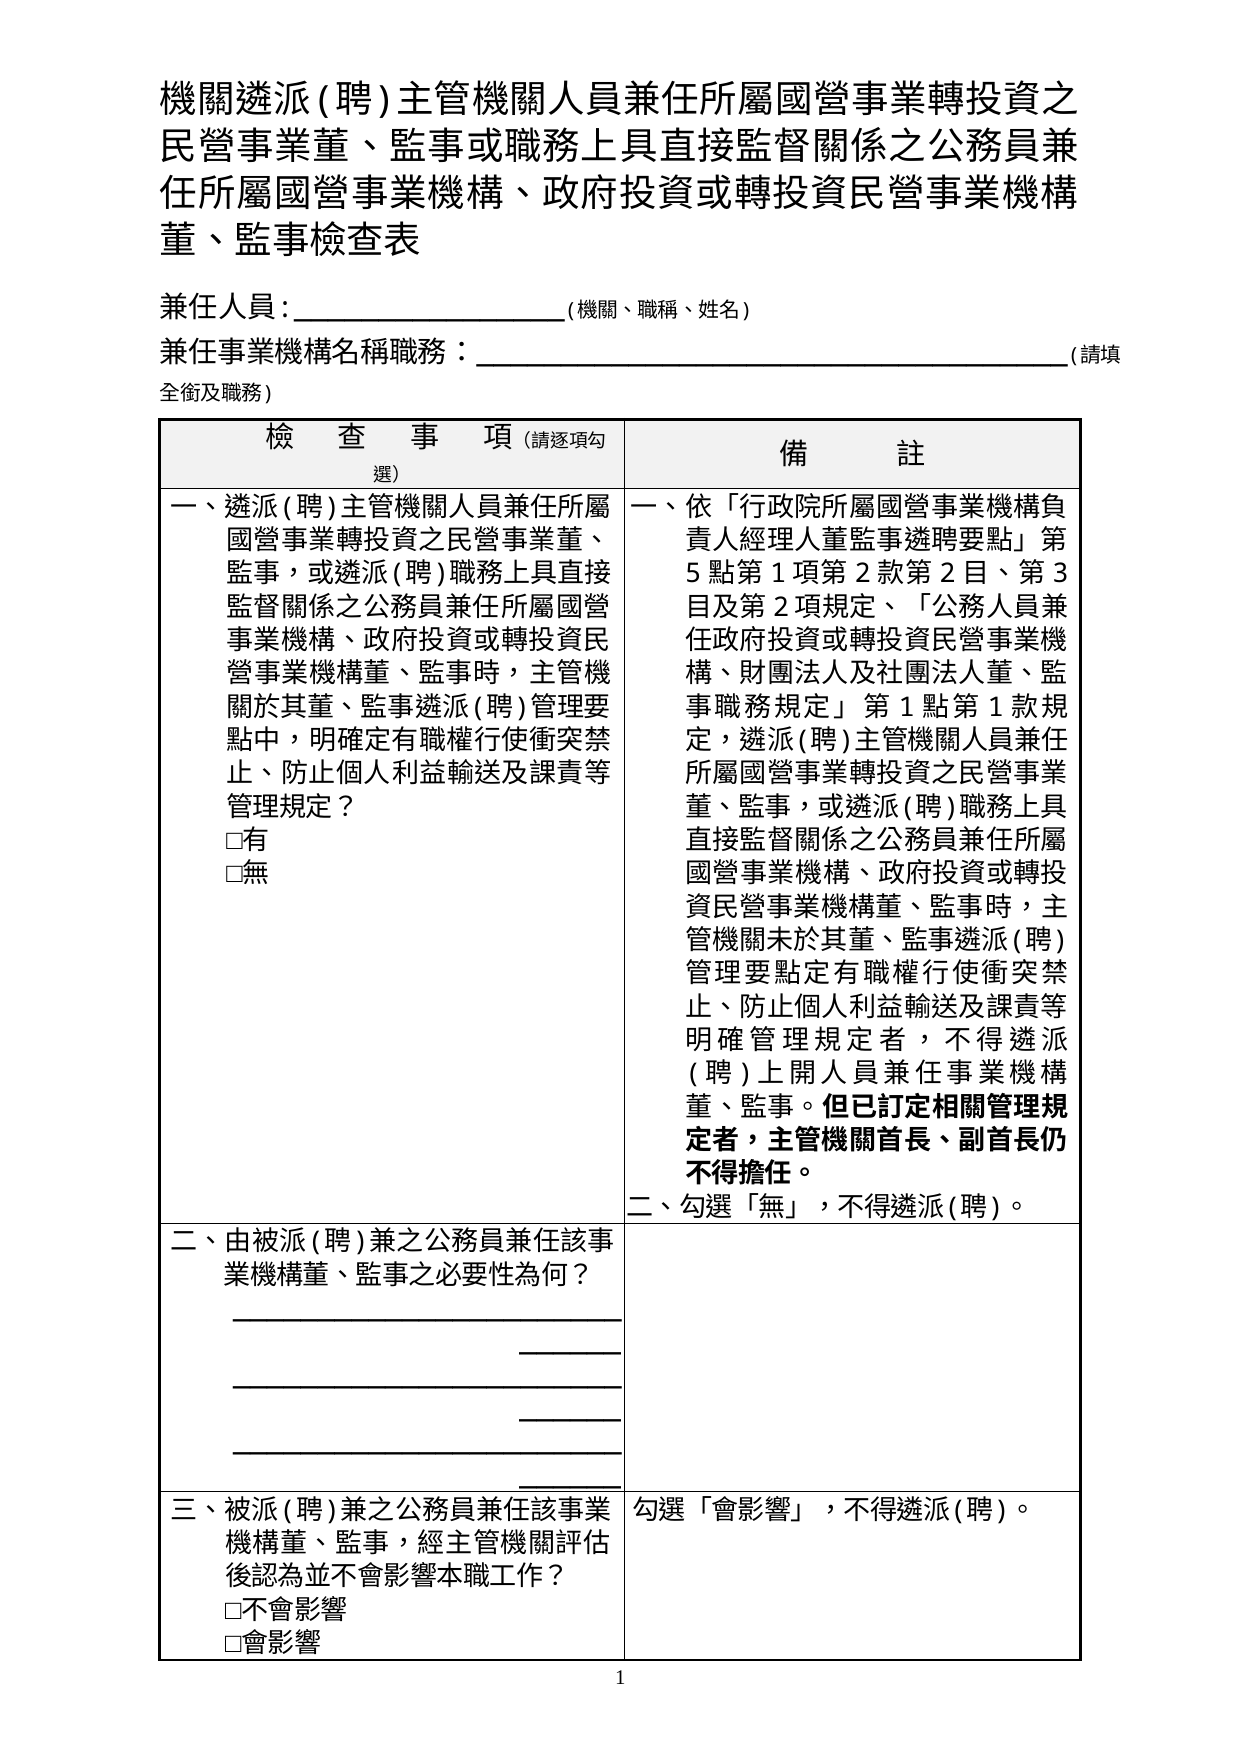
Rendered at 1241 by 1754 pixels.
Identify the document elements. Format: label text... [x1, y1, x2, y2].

table_cell 二、由被派(聘)兼之公務員兼任該事業機構董、監事之必要性為何？ _____________________________ _____________________________ _____________________________ [161, 1224, 624, 1491]
table_header 備 註 [625, 421, 1079, 488]
table_cell 三、被派(聘)兼之公務員兼任該事業機構董、監事，經主管機關評估後認為並不會影響本職工作？ □不會影響 □會影響 [161, 1492, 624, 1659]
table_cell 勾選「會影響」，不得遴派(聘)。 [625, 1492, 1079, 1659]
table_cell [625, 1224, 1079, 1491]
table_cell 一、依「行政院所屬國營事業機構負責人經理人董監事遴聘要點」第5點第1項第2款第2目、第3目及第2項規定、「公務人員兼任政府投資或轉投資民營事業機構、財團法人及社團法人董、監事職務規定」第1點第1款規定，遴派(聘)主管機關人員兼任所屬國營事業轉投資之民營事業董、監事，或遴派(聘)職務上具直接監督關係之公務員兼任所屬國營事業機構、政府投資或轉投資民營事業機構董、監事時，主管機關未於其董、監事遴派(聘)管理要點定有職權行使衝突禁止、防止個人利益輸送及課責等明確管理規定者，不得遴派(聘)上開人員兼任事業機構董、監事。但已訂定相關管理規定者，主管機關首長、副首長仍不得擔任。 二、勾選「無」，不得遴派(聘)。 [625, 489, 1079, 1223]
table_cell 一、遴派(聘)主管機關人員兼任所屬國營事業轉投資之民營事業董、監事，或遴派(聘)職務上具直接監督關係之公務員兼任所屬國營事業機構、政府投資或轉投資民營事業機構董、監事時，主管機關於其董、監事遴派(聘)管理要點中，明確定有職權行使衝突禁止、防止個人利益輸送及課責等管理規定？ □有 □無 [161, 489, 624, 1223]
text 機關遴派(聘)主管機關人員兼任所屬國營事業轉投資之民營事業董、監事或職務上具直接監督關係之公務員兼任所屬國營事業機構、政府投資或轉投資民營事業機構董、監事檢查表 [159, 75, 1081, 262]
text 兼任人員:________________(機關、職稱、姓名) [159, 287, 1081, 325]
table_header 檢 查 事 項（請逐項勾選） [161, 421, 624, 488]
text 兼任事業機構名稱職務：___________________________________(請填全銜及職務) [159, 332, 1134, 407]
